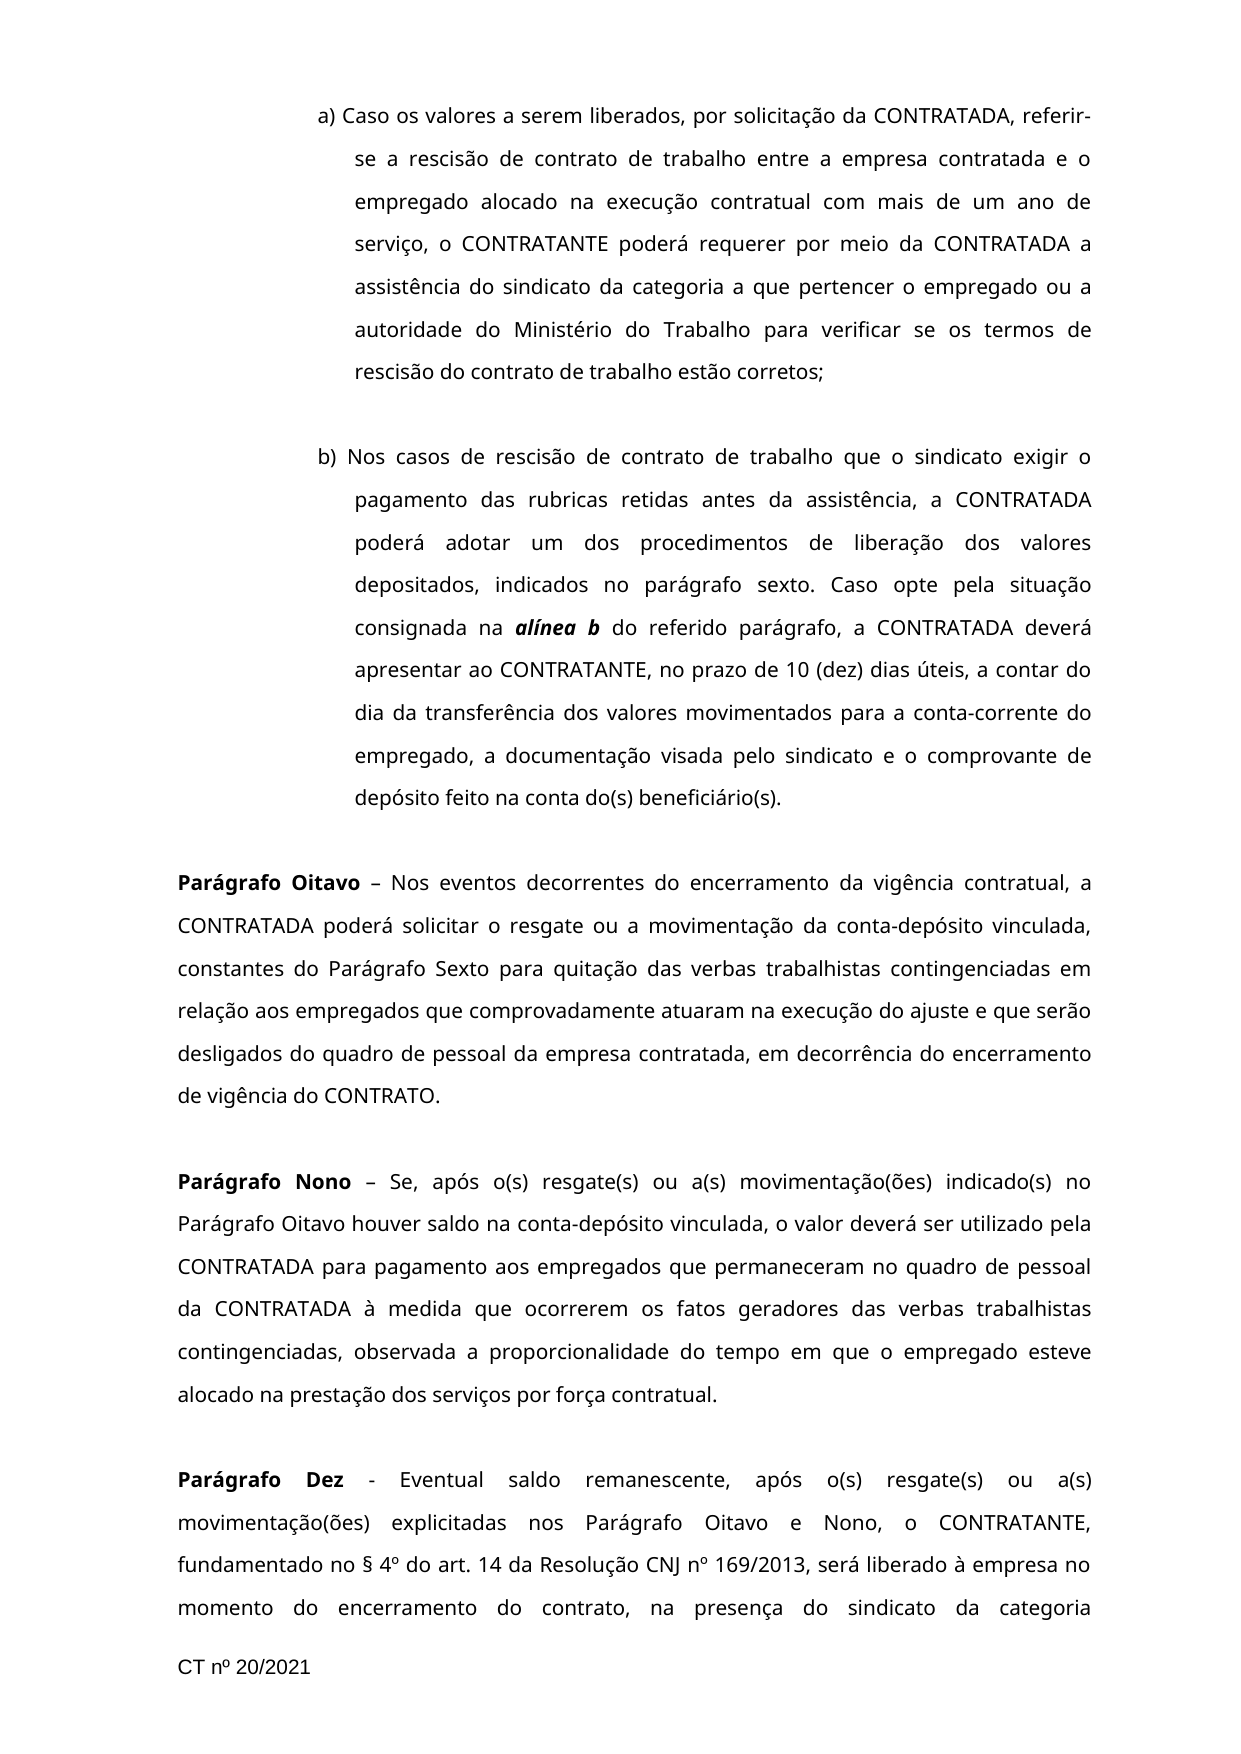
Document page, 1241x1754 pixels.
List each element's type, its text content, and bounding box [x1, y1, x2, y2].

text b) Nos casos de rescisão de contrato de trabalho que o sindicato exigir o pagamento das rubricas retidas antes da assistência, a CONTRATADA poderá adotar um dos procedimentos de liberação dos valores depositados, indicados no parágrafo sexto. Caso opte pela situação consignada na alínea b do referido parágrafo, a CONTRATADA deverá apresentar ao CONTRATANTE, no prazo de 10 (dez) dias úteis, a contar do dia da transferência dos valores movimentados para a conta-corrente do empregado, a documentação visada pelo sindicato e o comprovante de depósito feito na conta do(s) beneficiário(s). [317, 442, 1092, 812]
text Parágrafo Nono – Se, após o(s) resgate(s) ou a(s) movimentação(ões) indicado(s) no Parágrafo Oitavo houver saldo na conta-depósito vinculada, o valor deverá ser utilizado pela CONTRATADA para pagamento aos empregados que permaneceram no quadro de pessoal da CONTRATADA à medida que ocorrerem os fatos geradores das verbas trabalhistas contingenciadas, observada a proporcionalidade do tempo em que o empregado esteve alocado na prestação dos serviços por força contratual. [177, 1167, 1092, 1408]
text Parágrafo Dez - Eventual saldo remanescente, após o(s) resgate(s) ou a(s) movimentação(ões) explicitadas nos Parágrafo Oitavo e Nono, o CONTRATANTE, fundamentado no § 4º do art. 14 da Resolução CNJ nº 169/2013, será liberado à empresa no momento do encerramento do contrato, na presença do sindicato da categoria [177, 1465, 1092, 1621]
text Parágrafo Oitavo – Nos eventos decorrentes do encerramento da vigência contratual, a CONTRATADA poderá solicitar o resgate ou a movimentação da conta-depósito vinculada, constantes do Parágrafo Sexto para quitação das verbas trabalhistas contingenciadas em relação aos empregados que comprovadamente atuaram na execução do ajuste e que serão desligados do quadro de pessoal da empresa contratada, em decorrência do encerramento de vigência do CONTRATO. [177, 868, 1092, 1110]
text a) Caso os valores a serem liberados, por solicitação da CONTRATADA, referir-se a rescisão de contrato de trabalho entre a empresa contratada e o empregado alocado na execução contratual com mais de um ano de serviço, o CONTRATANTE poderá requerer por meio da CONTRATADA a assistência do sindicato da categoria a que pertencer o empregado ou a autoridade do Ministério do Trabalho para verificar se os termos de rescisão do contrato de trabalho estão corretos; [317, 102, 1092, 386]
